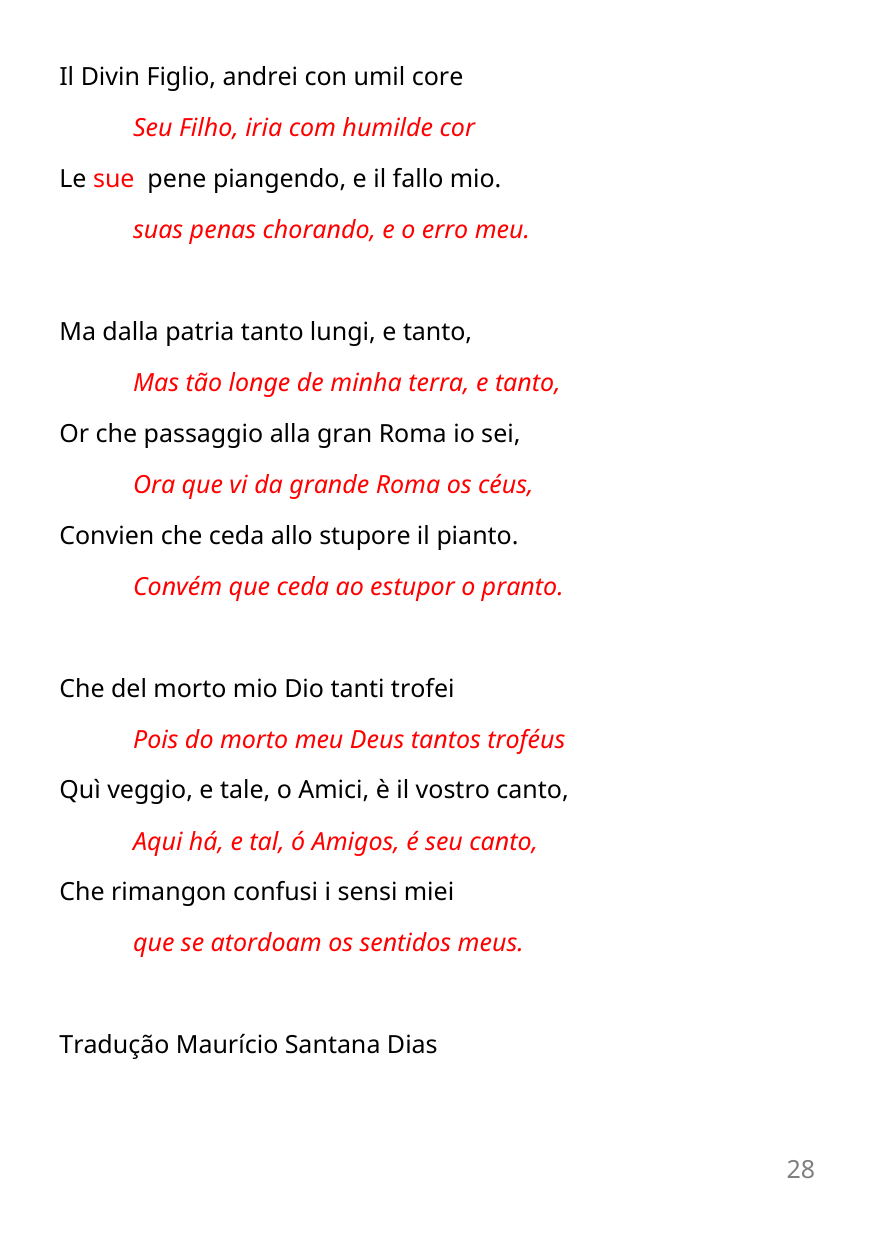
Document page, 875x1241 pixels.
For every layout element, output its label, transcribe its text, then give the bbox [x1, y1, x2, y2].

text Quì veggio, e tale, o Amici, è il vostro canto, [59, 772, 815, 806]
text Ora que vi da grande Roma os céus, [59, 467, 815, 501]
text Convém que ceda ao estupor o pranto. [59, 568, 815, 602]
text Che del morto mio Dio tanti trofei [59, 670, 815, 704]
text Che rimangon confusi i sensi miei [59, 874, 815, 908]
text Le sue pene piangendo, e il fallo mio. [59, 161, 815, 195]
text Convien che ceda allo stupore il pianto. [59, 517, 815, 552]
text Il Divin Figlio, andrei con umil core [59, 59, 815, 93]
text Or che passaggio alla gran Roma io sei, [59, 416, 815, 450]
text Ma dalla patria tanto lungi, e tanto, [59, 314, 815, 348]
text Aqui há, e tal, ó Amigos, é seu canto, [59, 823, 815, 857]
text Mas tão longe de minha terra, e tanto, [59, 365, 815, 399]
text Pois do morto meu Deus tantos troféus [59, 721, 815, 755]
text Seu Filho, iria com humilde cor [59, 110, 815, 144]
text que se atordoam os sentidos meus. [59, 925, 815, 959]
text Tradução Maurício Santana Dias [59, 1027, 815, 1061]
text suas penas chorando, e o erro meu. [59, 212, 815, 246]
